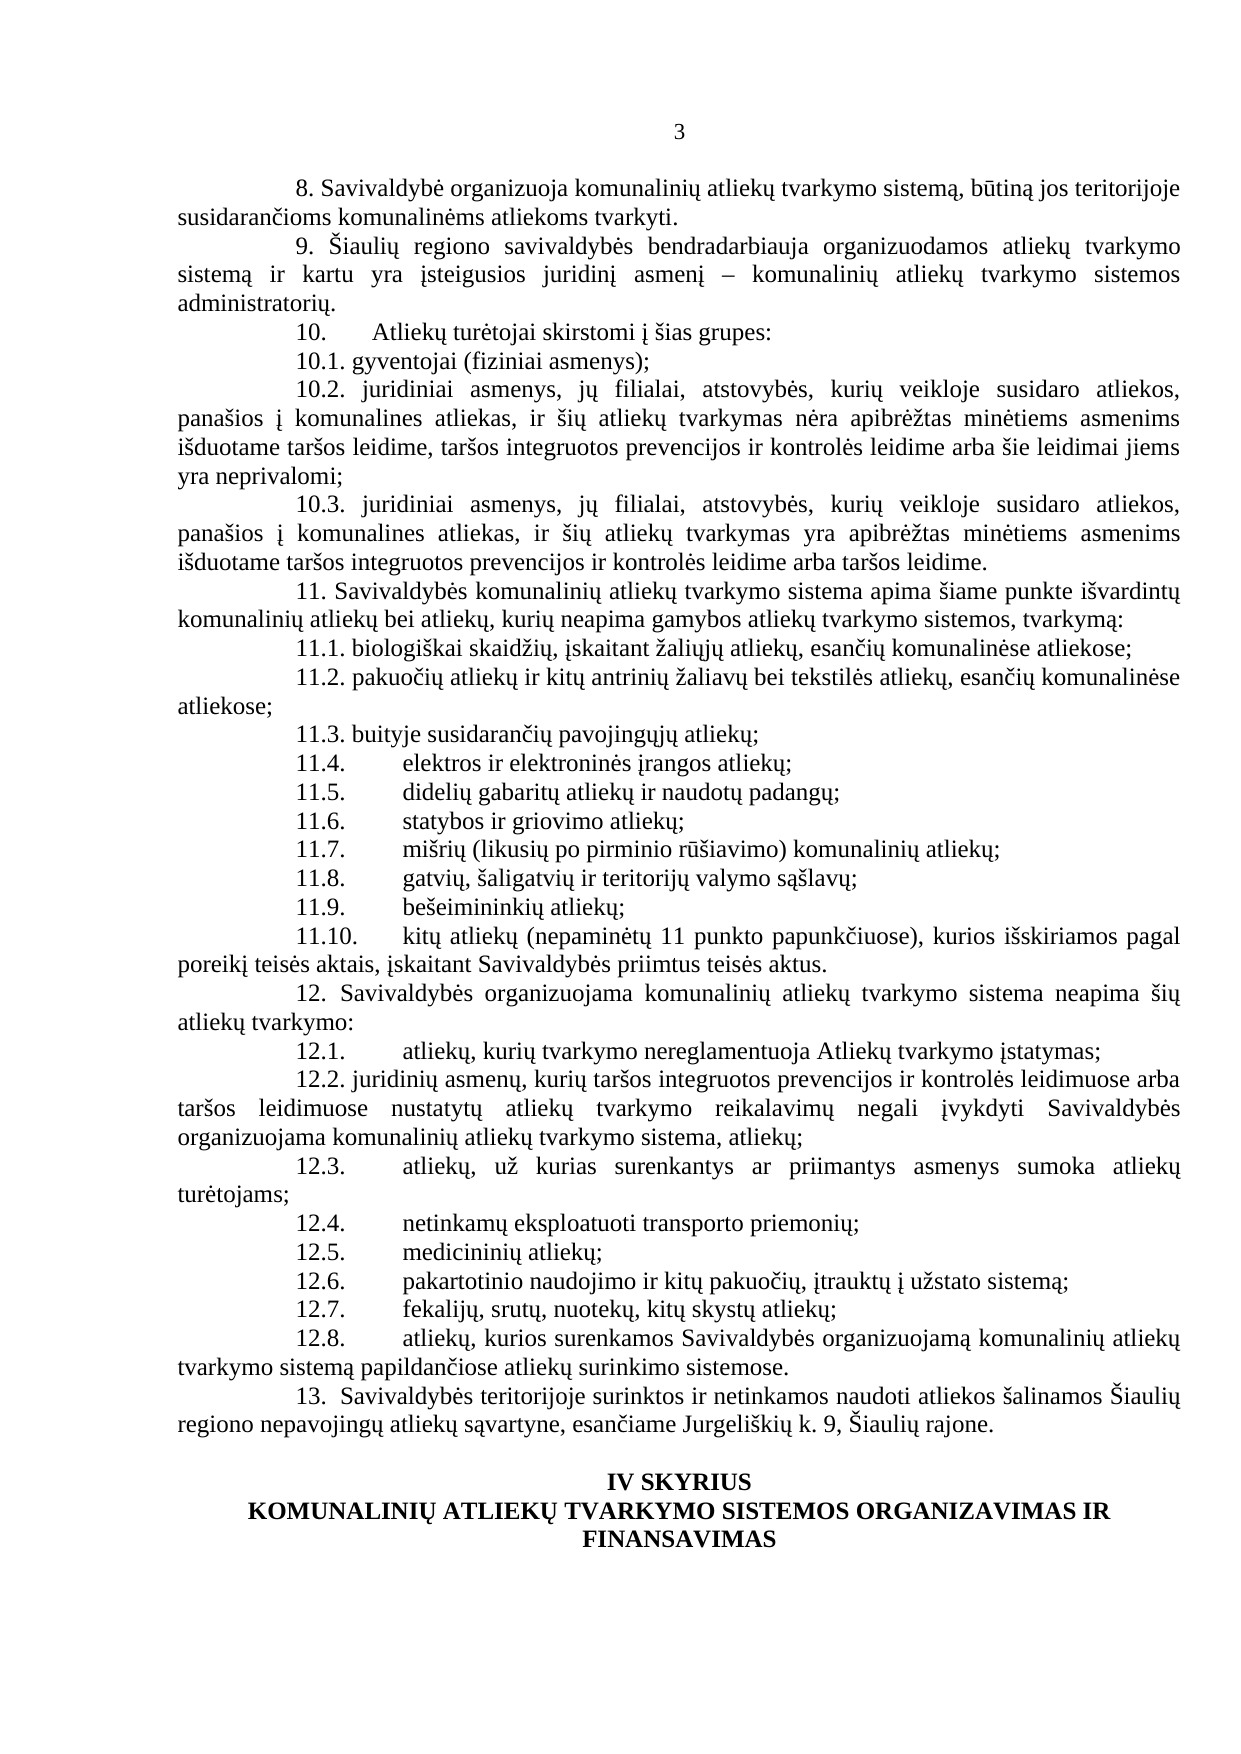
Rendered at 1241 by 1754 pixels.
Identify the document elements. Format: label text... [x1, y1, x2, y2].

text 11.7. mišrių (likusių po pirminio rūšiavimo) komunalinių atliekų; [177, 834, 1181, 863]
text IV SKYRIUS [177, 1467, 1181, 1496]
text 12.1. atliekų, kurių tvarkymo nereglamentuoja Atliekų tvarkymo įstatymas; [177, 1036, 1181, 1064]
text 11.3. buityje susidarančių pavojingųjų atliekų; [177, 719, 1181, 748]
text 12. Savivaldybės organizuojama komunalinių atliekų tvarkymo sistema neapima šių atliekų tvarkymo: [177, 978, 1181, 1036]
text 12.8. atliekų, kurios surenkamos Savivaldybės organizuojamą komunalinių atliekų tvarkymo sistemą papildančiose atliekų surinkimo sistemose. [177, 1323, 1181, 1381]
text 12.5. medicininių atliekų; [177, 1237, 1181, 1266]
text KOMUNALINIŲ ATLIEKŲ TVARKYMO SISTEMOS ORGANIZAVIMAS IR FINANSAVIMAS [177, 1496, 1181, 1553]
text 12.2. juridinių asmenų, kurių taršos integruotos prevencijos ir kontrolės leidimuose arba taršos leidimuose nustatytų atliekų tvarkymo reikalavimų negali įvykdyti Savivaldybės organizuojama komunalinių atliekų tvarkymo sistema, atliekų; [177, 1064, 1181, 1151]
text 10. Atliekų turėtojai skirstomi į šias grupes: [222, 317, 1181, 346]
text 12.7. fekalijų, srutų, nuotekų, kitų skystų atliekų; [177, 1294, 1181, 1323]
text 11.9. bešeimininkių atliekų; [177, 892, 1181, 921]
text 12.3. atliekų, už kurias surenkantys ar priimantys asmenys sumoka atliekų turėtojams; [177, 1151, 1181, 1208]
text 10.2. juridiniai asmenys, jų filialai, atstovybės, kurių veikloje susidaro atliekos, panašios į komunalines atliekas, ir šių atliekų tvarkymas nėra apibrėžtas minėtiems asmenims išduotame taršos leidime, taršos integruotos prevencijos ir kontrolės leidime arba šie leidimai jiems yra neprivalomi; [177, 374, 1181, 489]
text 11. Savivaldybės komunalinių atliekų tvarkymo sistema apima šiame punkte išvardintų komunalinių atliekų bei atliekų, kurių neapima gamybos atliekų tvarkymo sistemos, tvarkymą: [177, 576, 1181, 633]
text 12.4. netinkamų eksploatuoti transporto priemonių; [177, 1208, 1181, 1237]
text 11.1. biologiškai skaidžių, įskaitant žaliųjų atliekų, esančių komunalinėse atliekose; [177, 633, 1181, 662]
text 8. Savivaldybė organizuoja komunalinių atliekų tvarkymo sistemą, būtiną jos teritorijoje susidarančioms komunalinėms atliekoms tvarkyti. [177, 173, 1181, 231]
text 10.1. gyventojai (fiziniai asmenys); [271, 346, 1181, 374]
text 10.3. juridiniai asmenys, jų filialai, atstovybės, kurių veikloje susidaro atliekos, panašios į komunalines atliekas, ir šių atliekų tvarkymas yra apibrėžtas minėtiems asmenims išduotame taršos integruotos prevencijos ir kontrolės leidime arba taršos leidime. [177, 489, 1181, 576]
text 12.6. pakartotinio naudojimo ir kitų pakuočių, įtrauktų į užstato sistemą; [177, 1266, 1181, 1294]
text 9. Šiaulių regiono savivaldybės bendradarbiauja organizuodamos atliekų tvarkymo sistemą ir kartu yra įsteigusios juridinį asmenį – komunalinių atliekų tvarkymo sistemos administratorių. [177, 231, 1181, 317]
text 13. Savivaldybės teritorijoje surinktos ir netinkamos naudoti atliekos šalinamos Šiaulių regiono nepavojingų atliekų sąvartyne, esančiame Jurgeliškių k. 9, Šiaulių rajone. [177, 1381, 1181, 1438]
text 11.2. pakuočių atliekų ir kitų antrinių žaliavų bei tekstilės atliekų, esančių komunalinėse atliekose; [177, 662, 1181, 719]
text 11.10. kitų atliekų (nepaminėtų 11 punkto papunkčiuose), kurios išskiriamos pagal poreikį teisės aktais, įskaitant Savivaldybės priimtus teisės aktus. [177, 921, 1181, 978]
text 11.5. didelių gabaritų atliekų ir naudotų padangų; [295, 777, 1181, 806]
text 11.8. gatvių, šaligatvių ir teritorijų valymo sąšlavų; [177, 863, 1181, 892]
text 11.4. elektros ir elektroninės įrangos atliekų; [177, 748, 1181, 777]
text 11.6. statybos ir griovimo atliekų; [177, 806, 1181, 834]
